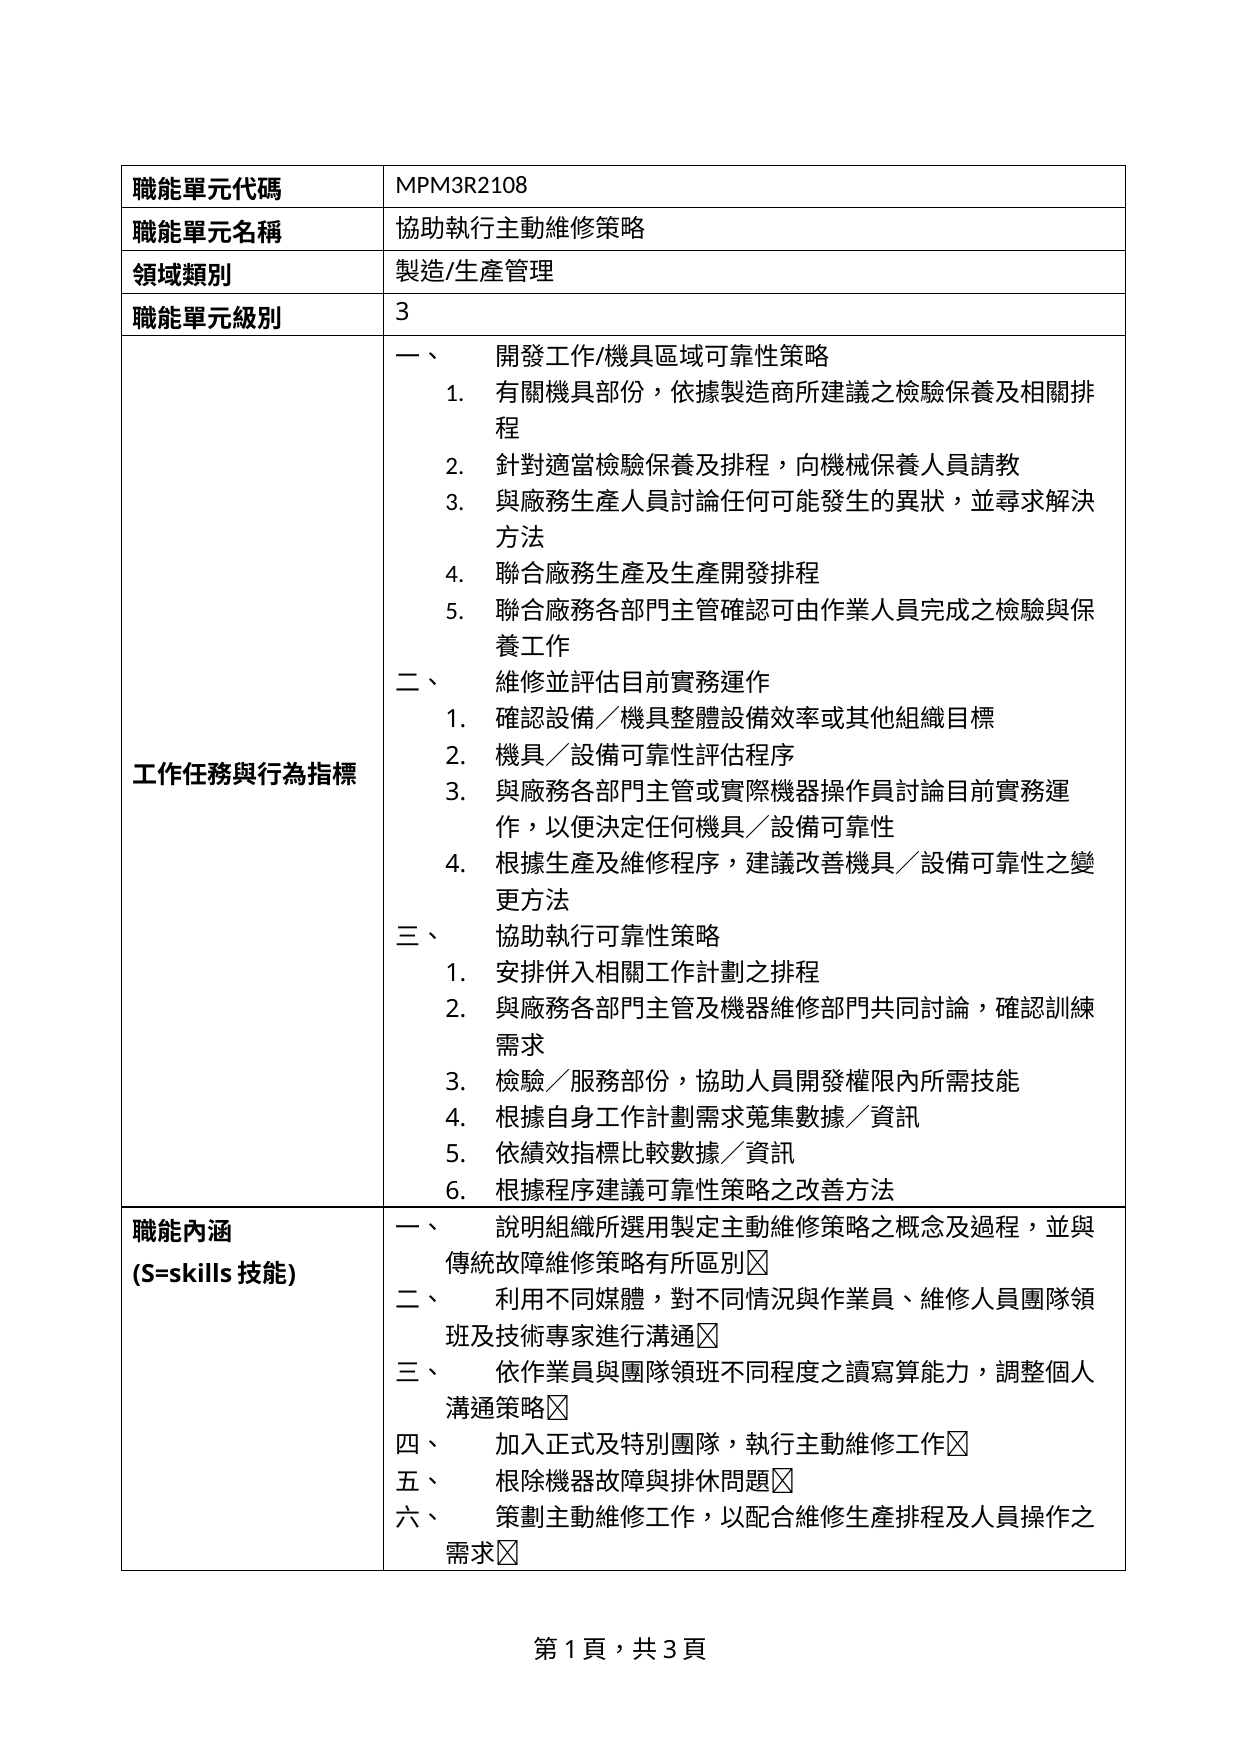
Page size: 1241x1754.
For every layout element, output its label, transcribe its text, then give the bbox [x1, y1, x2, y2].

table_cell 領域類別 [122, 251, 383, 293]
table_header MPM3R2108 [384, 166, 1125, 207]
table_cell 職能內涵 (S=skills技能) [122, 1208, 383, 1570]
table_cell 協助執行主動維修策略 [384, 208, 1125, 250]
table_cell 職能單元名稱 [122, 208, 383, 250]
table_cell 說明組織所選用製定主動維修策略之概念及過程，並與傳統故障維修策略有所區別 利用不同媒體，對不同情況與作業員、維修人員團隊領班及技術專家進行溝通 依作業員與團隊領班不同程度之讀寫算能力，調整個人溝通策略 加入正式及特別團隊，執行主動維修工作 根除機器故障與排休問題 策劃主動維修工作，以配合維修生產排程及人員操作之需求 根據檢驗及設備保養，評量作業人員設備操作及維護的能力 閱讀並詮釋圖表機器設備製造商手冊規範與作業程序 [384, 1208, 1125, 1570]
table_header 職能單元代碼 [122, 166, 383, 207]
table_cell 開發工作/機具區域可靠性策略 有關機具部份，依據製造商所建議之檢驗保養及相關排程 針對適當檢驗保養及排程，向機械保養人員請教 與廠務生產人員討論任何可能發生的異狀，並尋求解決方法 聯合廠務生產及生產開發排程 聯合廠務各部門主管確認可由作業人員完成之檢驗與保養工作 維修並評估目前實務運作 確認設備／機具整體設備效率或其他組織目標 機具／設備可靠性評估程序 與廠務各部門主管或實際機器操作員討論目前實務運作，以便決定任何機具／設備可靠性 根據生產及維修程序，建議改善機具／設備可靠性之變更方法 協助執行可靠性策略 安排併入相關工作計劃之排程 與廠務各部門主管及機器維修部門共同討論，確認訓練需求 檢驗／服務部份，協助人員開發權限內所需技能 根據自身工作計劃需求蒐集數據／資訊 依績效指標比較數據／資訊 根據程序建議可靠性策略之改善方法 [384, 336, 1125, 1206]
table_cell 製造/生產管理 [384, 251, 1125, 293]
table_cell 工作任務與行為指標 [122, 336, 383, 1206]
table_cell 職能單元級別 [122, 294, 383, 335]
table_cell 3 [384, 294, 1125, 335]
